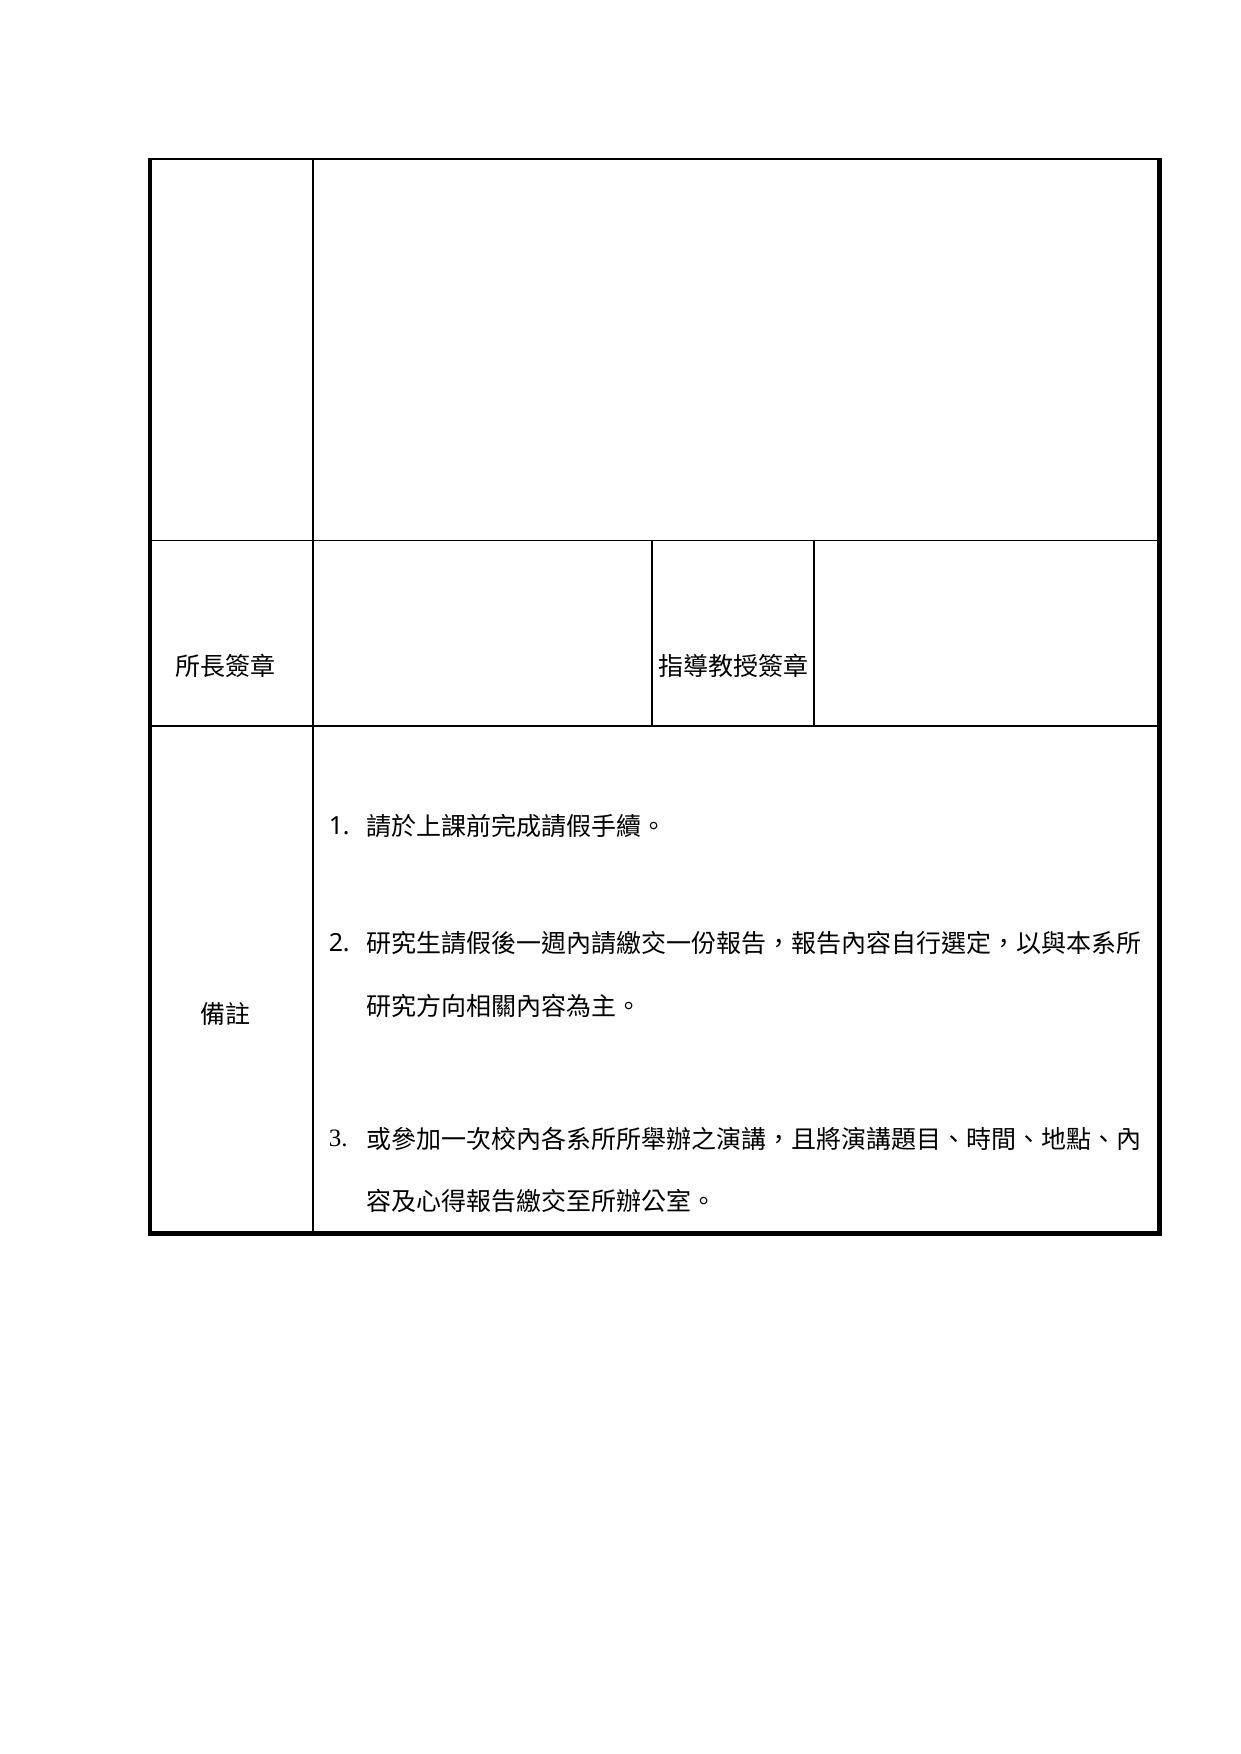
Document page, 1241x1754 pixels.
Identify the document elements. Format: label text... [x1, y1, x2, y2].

table_cell 備註 [152, 727, 312, 1231]
table_cell 請於上課前完成請假手續。 研究生請假後一週內請繳交一份報告，報告內容自行選定，以與本系所研究方向相關內容為主。 或參加一次校內各系所所舉辦之演講，且將演講題目、時間、地點、內容及心得報告繳交至所辦公室。 [314, 727, 1157, 1231]
table_cell [314, 541, 651, 725]
table_cell [314, 160, 1157, 539]
table_cell 指導教授簽章 [653, 541, 813, 725]
table_cell 所長簽章 [152, 541, 312, 725]
table_cell [152, 160, 312, 539]
table_cell [815, 541, 1157, 725]
